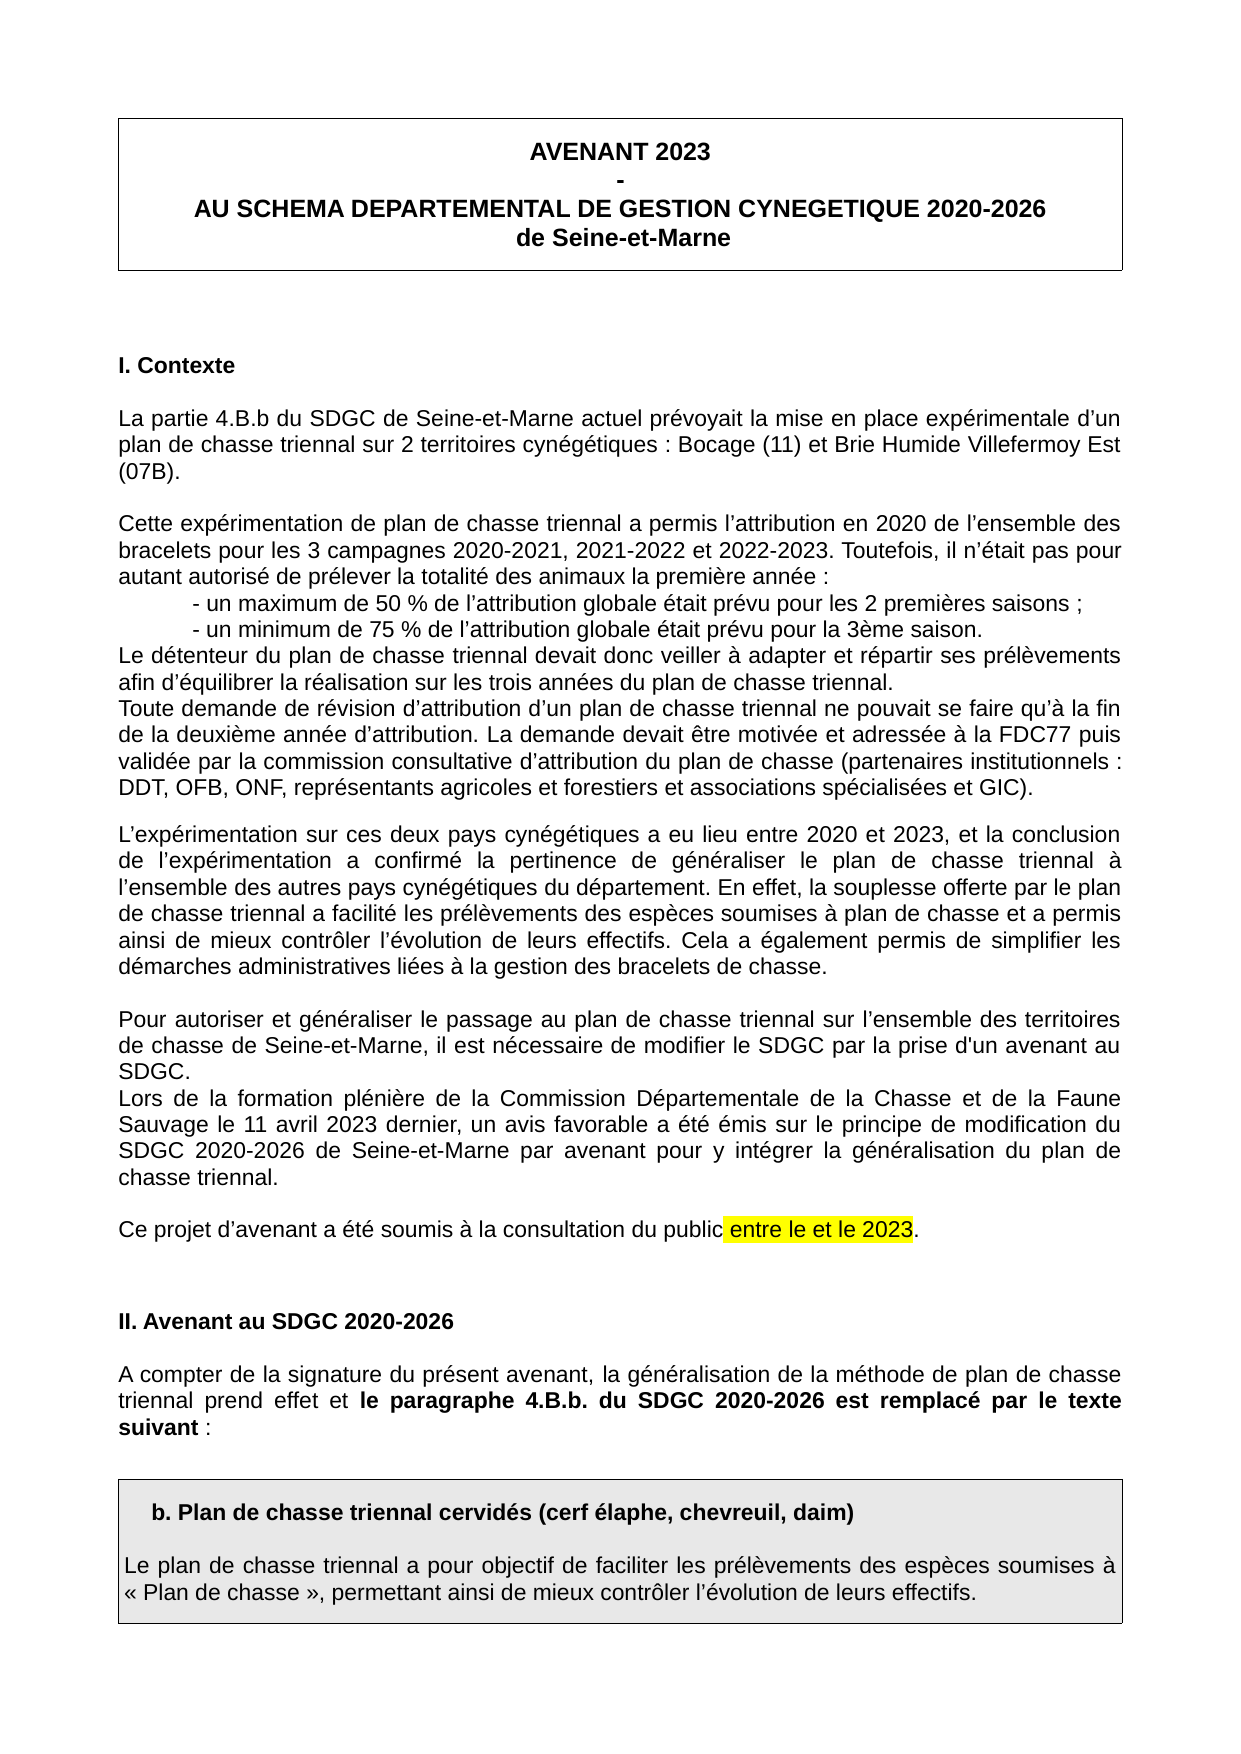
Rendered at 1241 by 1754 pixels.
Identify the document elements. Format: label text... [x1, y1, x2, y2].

text Ce projet d’avenant a été soumis à la consultation du public entre le et le 2023. [118, 1216, 1122, 1243]
text - un minimum de 75 % de l’attribution globale était prévu pour la 3ème saison. [118, 616, 1122, 642]
list Le détenteur du plan de chasse triennal devait donc veiller à adapter et répartir ses prélèvements afin d’équilibrer la réalisation sur les trois années du plan de chasse triennal. [118, 642, 1122, 695]
subtitle II. Avenant au SDGC 2020-2026 [118, 1308, 1122, 1334]
text L’expérimentation sur ces deux pays cynégétiques a eu lieu entre 2020 et 2023, et la conclusion de l’expérimentation a confirmé la pertinence de généraliser le plan de chasse triennal à l’ensemble des autres pays cynégétiques du département. En effet, la souplesse offerte par le plan de chasse triennal a facilité les prélèvements des espèces soumises à plan de chasse et a permis ainsi de mieux contrôler l’évolution de leurs effectifs. Cela a également permis de simplifier les démarches administratives liées à la gestion des bracelets de chasse. [118, 821, 1122, 979]
text I. Contexte [118, 352, 1122, 379]
table_header AVENANT 2023 - AU SCHEMA DEPARTEMENTAL DE GESTION CYNEGETIQUE 2020-2026 de Seine-et-Marne [119, 119, 1122, 270]
text Cette expérimentation de plan de chasse triennal a permis l’attribution en 2020 de l’ensemble des bracelets pour les 3 campagnes 2020-2021, 2021-2022 et 2022-2023. Toutefois, il n’était pas pour autant autorisé de prélever la totalité des animaux la première année : [118, 510, 1122, 589]
text - un maximum de 50 % de l’attribution globale était prévu pour les 2 premières saisons ; [118, 589, 1122, 616]
text La partie 4.B.b du SDGC de Seine-et-Marne actuel prévoyait la mise en place expérimentale d’un plan de chasse triennal sur 2 territoires cynégétiques : Bocage (11) et Brie Humide Villefermoy Est (07B). [118, 405, 1122, 484]
subtitle A compter de la signature du présent avenant, la généralisation de la méthode de plan de chasse triennal prend effet et le paragraphe 4.B.b. du SDGC 2020-2026 est remplacé par le texte suivant : [118, 1361, 1122, 1440]
text Pour autoriser et généraliser le passage au plan de chasse triennal sur l’ensemble des territoires de chasse de Seine-et-Marne, il est nécessaire de modifier le SDGC par la prise d'un avenant au SDGC. [118, 1006, 1122, 1085]
list Toute demande de révision d’attribution d’un plan de chasse triennal ne pouvait se faire qu’à la fin de la deuxième année d’attribution. La demande devait être motivée et adressée à la FDC77 puis validée par la commission consultative d’attribution du plan de chasse (partenaires institutionnels : DDT, OFB, ONF, représentants agricoles et forestiers et associations spécialisées et GIC). [118, 695, 1122, 800]
text Lors de la formation plénière de la Commission Départementale de la Chasse et de la Faune Sauvage le 11 avril 2023 dernier, un avis favorable a été émis sur le principe de modification du SDGC 2020-2026 de Seine-et-Marne par avenant pour y intégrer la généralisation du plan de chasse triennal. [118, 1085, 1122, 1190]
table_header b. Plan de chasse triennal cervidés (cerf élaphe, chevreuil, daim) Le plan de chasse triennal a pour objectif de faciliter les prélèvements des espèces soumises à « Plan de chasse », permettant ainsi de mieux contrôler l’évolution de leurs effectifs. Entre 2020 et 2023, la FDC77 a proposé l’instauration d’un plan de chasse triennal à titre expérimental sur deux pays cynégétiques : Bocage (11) : compte-tenu du fait que le nombre d’attribution par détenteur d’un plan de chasse « Cerf élaphe » annuel ne permet pas toujours de pouvoir le réaliser l’année « N », l’objectif était de répartir les attributions sur trois ans, et donc de faciliter les prélèvements par territoire, tout en conservant un niveau d’effectif de la population compatible avec les intérêts sylvicoles et agricoles. Brie Humide Villefermoy Est (07B) : l’objectif était d’améliorer un taux de réalisation très fluctuant, dépendant essentiellement du déplacement des animaux en fonction de la pression de chasse. Le bilan de cette expérimentation a conclu : d’une part à une amélioration systématique des taux de réalisation des prélèvements (tout en conservant un niveau d’effectif de la population compatible avec les intérêts sylvicoles et agricoles) ; et d’autre part à une simplification administrative de la gestion des bracelets. Ce bilan positif a été présenté en CDCFS, dans sa formation plénière, le 11 avril 2023. La généralisation de ce plan de chasse triennal à l’ensemble des pays cynégétiques du département a été validée lors de cette CDCFS du 11 avril 2023. Méthodologie du plan chasse triennal pour l’ensemble du département : Déclaration des prélèvements Chaque attributaire d’un plan de chasse triennal cervidés a l’obligation de déclarer chaque animal prélevé au plus tard dans les 48 heures sur l’espace « INTRANET ADHÉRENT». Recommandation de prélèvement Première saison et deuxième saison: 50 % au maximum de l’attribution globale ; Troisième saison : 75 % au minimum de l’attribution globale. Ces recommandations de prélèvement ne s’appliquent pas pour les plans de chasse dont les attributions triennales sont inférieures ou égales à 6 animaux. Tir sélectif (tir d’été ou au brame) Le détenteur du plan de chasse triennal devra adapter et répartir ses prélèvements afin d’équilibrer la réalisation sur les trois années du plan de chasse triennal. Demande de révision de l’attribution d’un plan de chasse triennal Toute demande de révision d’attribution d’un plan de chasse triennal ne pourra se faire qu’à la fin de la deuxième année d’attribution, au plus tard au 15 février précédant l’ouverture générale de la troisième saison du plan de chasse triennal. La demande devra être motivée et adressée à la FDC77 par courrier recommandé avec AR. Conditions de révision d’un plan de chasse triennal Forte augmentation des dégâts agricoles riverains Régénération, plantation forestière, sylviculture irrégulière… Risque sanitaire (épizootie, épidémie,…) Vente, acquisition, cession avec modification du territoire. Forte augmentation de la population. Territoire ayant satisfait aux différentes mesures de gestion des espèces « Cervidés » : Participation aux comptages (Brame, INA), Présentation des trophées lors de l’exposition des JPO de la FDC77, Déclaration des prélèvements dans les 48 heures. Toute demande de révision d’un attributaire d’un plan de chasse triennal sera examinée par la FDC77. Ensuite, chaque demande de révision devra être validée par la commission consultative d’attribution du plan de chasse (partenaires institutionnels : DDT, OFB, ONF, représentants agricoles et forestiers et associations spécialisées et GIC), et la CDCFS sera informée. [119, 1480, 1122, 1623]
